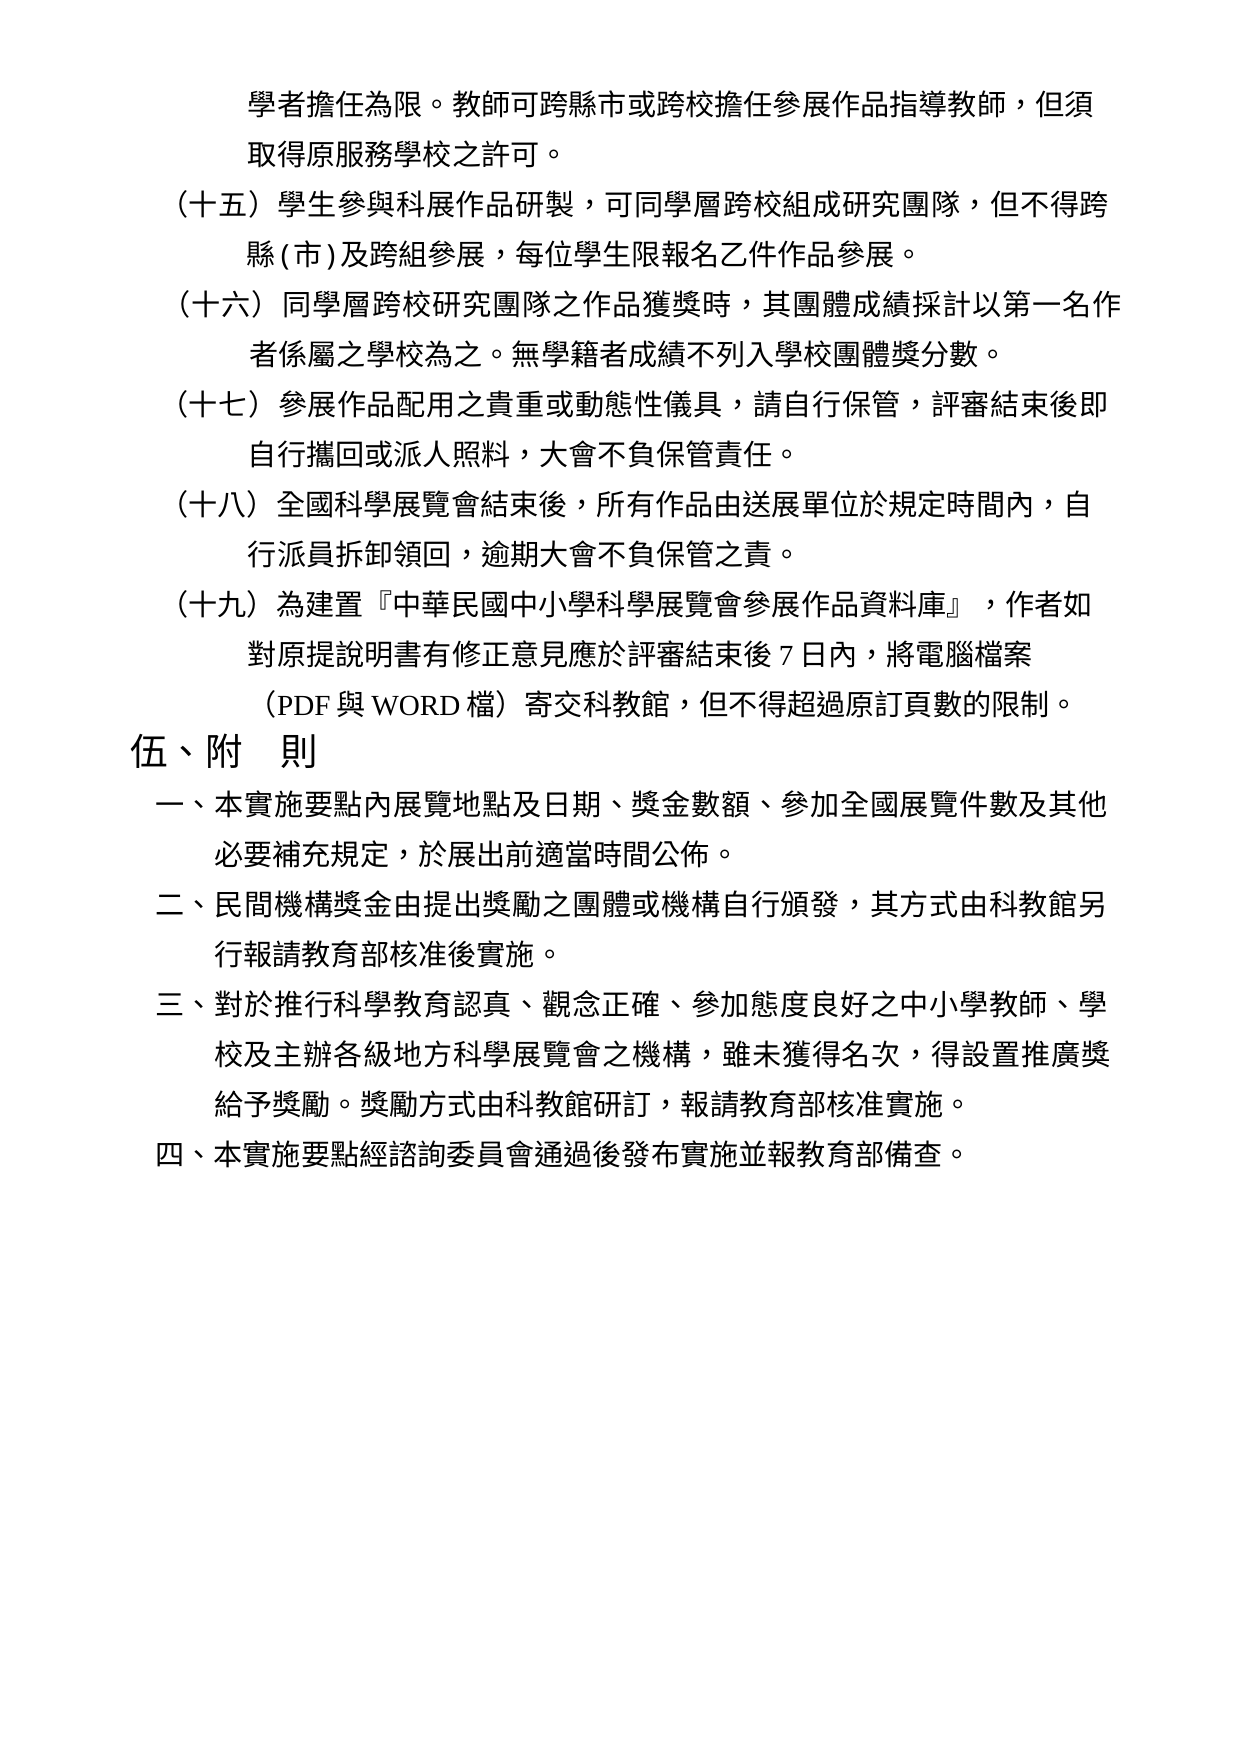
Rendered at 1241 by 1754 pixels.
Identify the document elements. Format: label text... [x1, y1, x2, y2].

text 一、本實施要點內展覽地點及日期、獎金數額、參加全國展覽件數及其他必要補充規定，於展出前適當時間公佈。 [155, 775, 1110, 875]
text （十五）學生參與科展作品研製，可同學層跨校組成研究團隊，但不得跨縣(市)及跨組參展，每位學生限報名乙件作品參展。 [159, 175, 1110, 275]
text 三、對於推行科學教育認真、觀念正確、參加態度良好之中小學教師、學校及主辦各級地方科學展覽會之機構，雖未獲得名次，得設置推廣獎給予獎勵。獎勵方式由科教館研訂，報請教育部核准實施。 [155, 975, 1110, 1125]
text 學者擔任為限。教師可跨縣市或跨校擔任參展作品指導教師，但須取得原服務學校之許可。 [159, 75, 1110, 175]
text 二、民間機構獎金由提出獎勵之團體或機構自行頒發，其方式由科教館另行報請教育部核准後實施。 [155, 875, 1110, 975]
text （十七）參展作品配用之貴重或動態性儀具，請自行保管，評審結束後即自行攜回或派人照料，大會不負保管責任。 [159, 375, 1110, 475]
text （十八）全國科學展覽會結束後，所有作品由送展單位於規定時間內，自行派員拆卸領回，逾期大會不負保管之責。 [159, 475, 1110, 575]
text （十六）同學層跨校研究團隊之作品獲獎時，其團體成績採計以第一名作者係屬之學校為之。無學籍者成績不列入學校團體獎分數。 [162, 275, 1122, 375]
text （十九）為建置『中華民國中小學科學展覽會參展作品資料庫』，作者如對原提說明書有修正意見應於評審結束後7日內，將電腦檔案（PDF與WORD檔）寄交科教館，但不得超過原訂頁數的限制。 [159, 575, 1110, 725]
text 伍、附 則 [130, 725, 1110, 775]
text 四、本實施要點經諮詢委員會通過後發布實施並報教育部備查。 [155, 1125, 1110, 1175]
